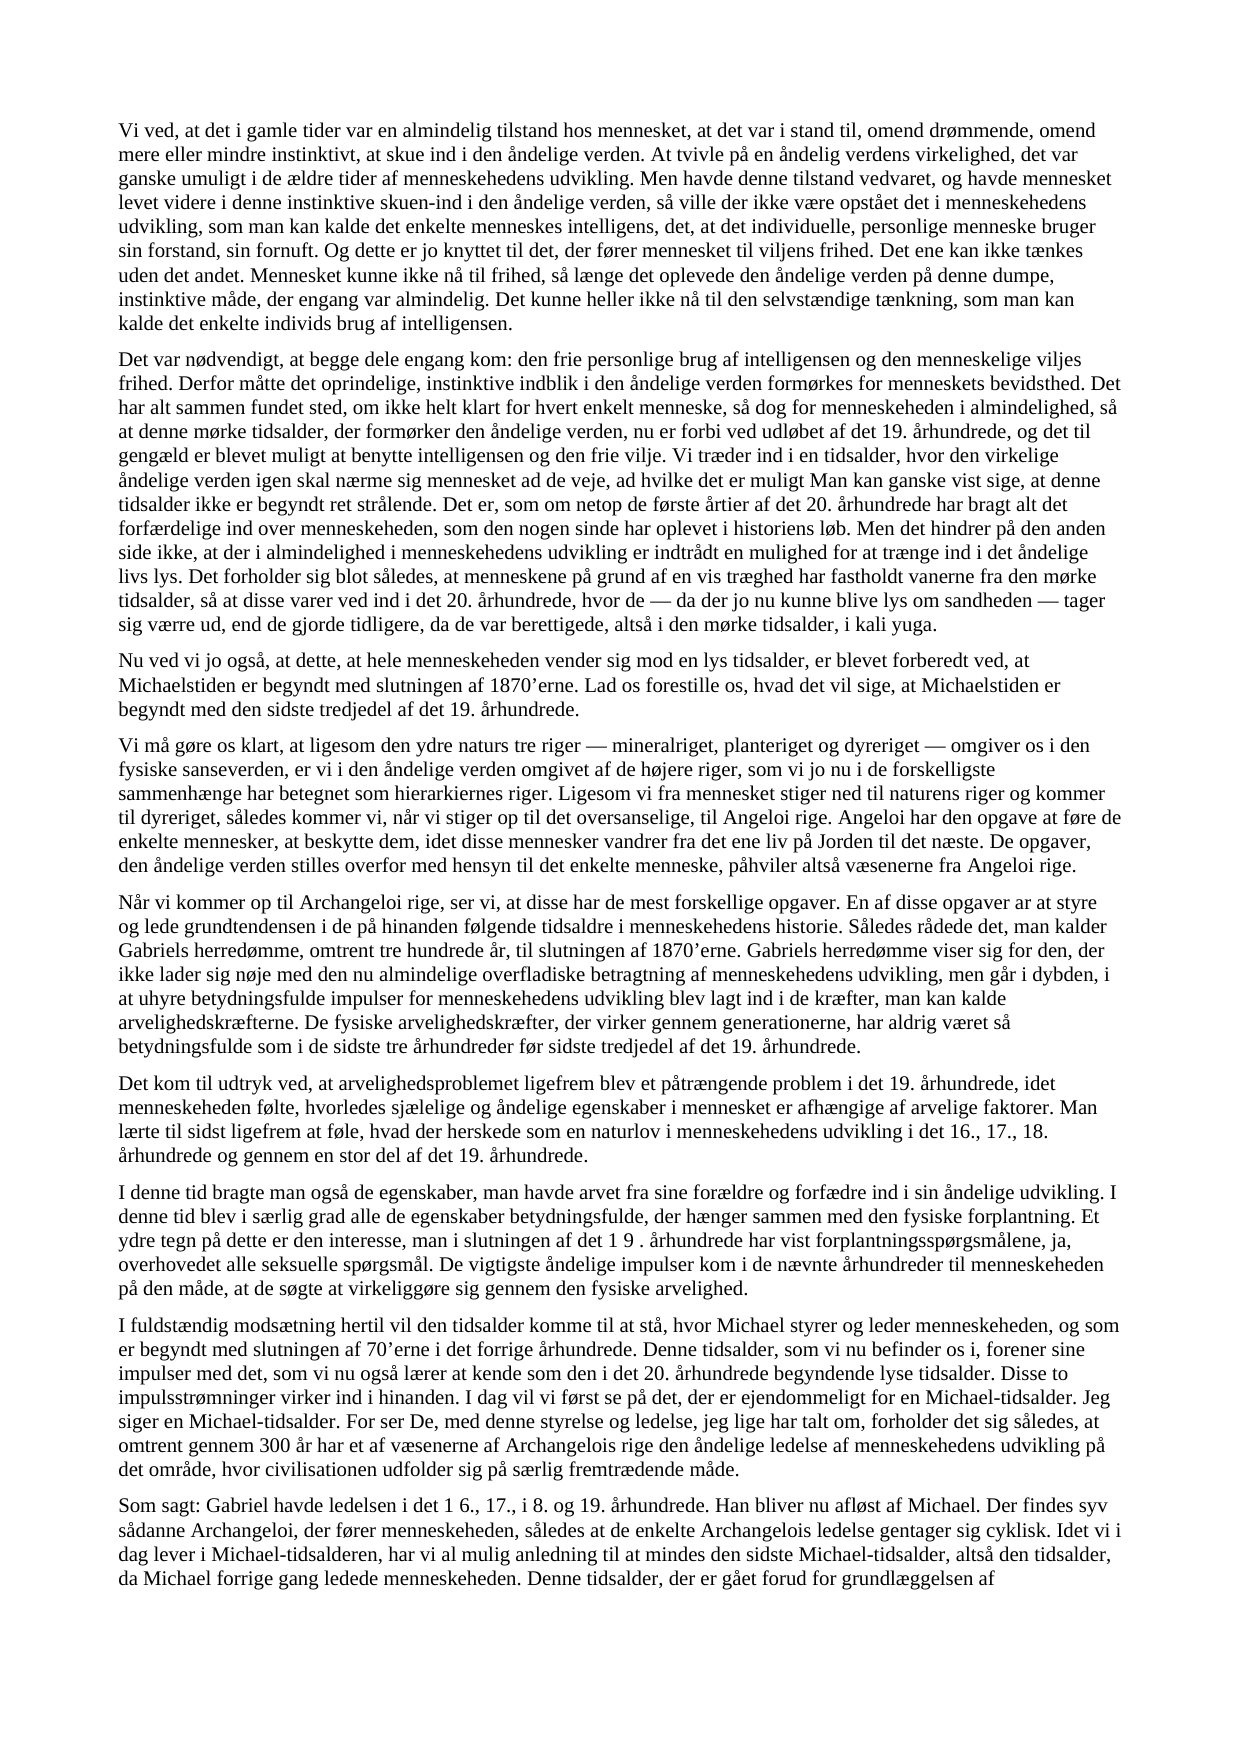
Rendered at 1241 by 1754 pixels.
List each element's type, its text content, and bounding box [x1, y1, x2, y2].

text I fuldstændig modsætning hertil vil den tidsalder komme til at stå, hvor Michael styrer og leder menneskeheden, og som er begyndt med slutningen af 70’erne i det forrige århundrede. Denne tidsalder, som vi nu befinder os i, forener sine impulser med det, som vi nu også lærer at kende som den i det 20. århundrede begyndende lyse tidsalder. Disse to impulsstrømninger virker ind i hinanden. I dag vil vi først se på det, der er ejendommeligt for en Michael-tidsalder. Jeg siger en Michael-tidsalder. For ser De, med denne styrelse og ledelse, jeg lige har talt om, forholder det sig således, at omtrent gennem 300 år har et af væsenerne af Archangelois rige den åndelige ledelse af menneskehedens udvikling på det område, hvor civilisationen udfolder sig på særlig fremtrædende måde. [118, 1312, 1122, 1481]
text I denne tid bragte man også de egenskaber, man havde arvet fra sine forældre og forfædre ind i sin åndelige udvikling. I denne tid blev i særlig grad alle de egenskaber betydningsfulde, der hænger sammen med den fysiske forplantning. Et ydre tegn på dette er den interesse, man i slutningen af det 1 9 . århundrede har vist forplantningsspørgsmålene, ja, overhovedet alle seksuelle spørgsmål. De vigtigste åndelige impulser kom i de nævnte århundreder til menneskeheden på den måde, at de søgte at virkeliggøre sig gennem den fysiske arvelighed. [118, 1180, 1122, 1300]
text Vi ved, at det i gamle tider var en almindelig tilstand hos mennesket, at det var i stand til, omend drømmende, omend mere eller mindre instinktivt, at skue ind i den åndelige verden. At tvivle på en åndelig verdens virkelighed, det var ganske umuligt i de ældre tider af menneskehedens udvikling. Men havde denne tilstand vedvaret, og havde mennesket levet videre i denne instinktive skuen-ind i den åndelige verden, så ville der ikke være opstået det i menneskehedens udvikling, som man kan kalde det enkelte menneskes intelligens, det, at det individuelle, personlige menneske bruger sin forstand, sin fornuft. Og dette er jo knyttet til det, der fører mennesket til viljens frihed. Det ene kan ikke tænkes uden det andet. Mennesket kunne ikke nå til frihed, så længe det oplevede den åndelige verden på denne dumpe, instinktive måde, der engang var almindelig. Det kunne heller ikke nå til den selvstændige tænkning, som man kan kalde det enkelte individs brug af intelligensen. [118, 118, 1122, 335]
text Det kom til udtryk ved, at arvelighedsproblemet ligefrem blev et påtrængende problem i det 19. århundrede, idet menneskeheden følte, hvorledes sjælelige og åndelige egenskaber i mennesket er afhængige af arvelige faktorer. Man lærte til sidst ligefrem at føle, hvad der herskede som en naturlov i menneskehedens udvikling i det 16., 17., 18. århundrede og gennem en stor del af det 19. århundrede. [118, 1071, 1122, 1167]
text Nu ved vi jo også, at dette, at hele menneskeheden vender sig mod en lys tidsalder, er blevet forberedt ved, at Michaelstiden er begyndt med slutningen af 1870’erne. Lad os forestille os, hvad det vil sige, at Michaelstiden er begyndt med den sidste tredjedel af det 19. århundrede. [118, 648, 1122, 721]
text Det var nødvendigt, at begge dele engang kom: den frie personlige brug af intelligensen og den menneskelige viljes frihed. Derfor måtte det oprindelige, instinktive indblik i den åndelige verden formørkes for menneskets bevidsthed. Det har alt sammen fundet sted, om ikke helt klart for hvert enkelt menneske, så dog for menneskeheden i almindelighed, så at denne mørke tidsalder, der formørker den åndelige verden, nu er forbi ved udløbet af det 19. århundrede, og det til gengæld er blevet muligt at benytte intelligensen og den frie vilje. Vi træder ind i en tidsalder, hvor den virkelige åndelige verden igen skal nærme sig mennesket ad de veje, ad hvilke det er muligt Man kan ganske vist sige, at denne tidsalder ikke er begyndt ret strålende. Det er, som om netop de første årtier af det 20. århundrede har bragt alt det forfærdelige ind over menneskeheden, som den nogen sinde har oplevet i historiens løb. Men det hindrer på den anden side ikke, at der i almindelighed i menneskehedens udvikling er indtrådt en mulighed for at trænge ind i det åndelige livs lys. Det forholder sig blot således, at menneskene på grund af en vis træghed har fastholdt vanerne fra den mørke tidsalder, så at disse varer ved ind i det 20. århundrede, hvor de — da der jo nu kunne blive lys om sandheden — tager sig værre ud, end de gjorde tidligere, da de var berettigede, altså i den mørke tidsalder, i kali yuga. [118, 347, 1122, 636]
text Som sagt: Gabriel havde ledelsen i det 1 6., 17., i 8. og 19. århundrede. Han bliver nu afløst af Michael. Der findes syv sådanne Archangeloi, der fører menneskeheden, således at de enkelte Archangelois ledelse gentager sig cyklisk. Idet vi i dag lever i Michael-tidsalderen, har vi al mulig anledning til at mindes den sidste Michael-tidsalder, altså den tidsalder, da Michael forrige gang ledede menneskeheden. Denne tidsalder, der er gået forud for grundlæggelsen af [118, 1493, 1122, 1590]
text Vi må gøre os klart, at ligesom den ydre naturs tre riger — mineralriget, planteriget og dyreriget — omgiver os i den fysiske sanseverden, er vi i den åndelige verden omgivet af de højere riger, som vi jo nu i de forskelligste sammenhænge har betegnet som hierarkiernes riger. Ligesom vi fra mennesket stiger ned til naturens riger og kommer til dyreriget, således kommer vi, når vi stiger op til det oversanselige, til Angeloi rige. Angeloi har den opgave at føre de enkelte mennesker, at beskytte dem, idet disse mennesker vandrer fra det ene liv på Jorden til det næste. De opgaver, den åndelige verden stilles overfor med hensyn til det enkelte menneske, påhviler altså væsenerne fra Angeloi rige. [118, 733, 1122, 877]
text Når vi kommer op til Archangeloi rige, ser vi, at disse har de mest forskellige opgaver. En af disse opgaver ar at styre og lede grundtendensen i de på hinanden følgende tidsaldre i menneskehedens historie. Således rådede det, man kalder Gabriels herredømme, omtrent tre hundrede år, til slutningen af 1870’erne. Gabriels herredømme viser sig for den, der ikke lader sig nøje med den nu almindelige overfladiske betragtning af menneskehedens udvikling, men går i dybden, i at uhyre betydningsfulde impulser for menneskehedens udvikling blev lagt ind i de kræfter, man kan kalde arvelighedskræfterne. De fysiske arvelighedskræfter, der virker gennem generationerne, har aldrig været så betydningsfulde som i de sidste tre århundreder før sidste tredjedel af det 19. århundrede. [118, 890, 1122, 1058]
